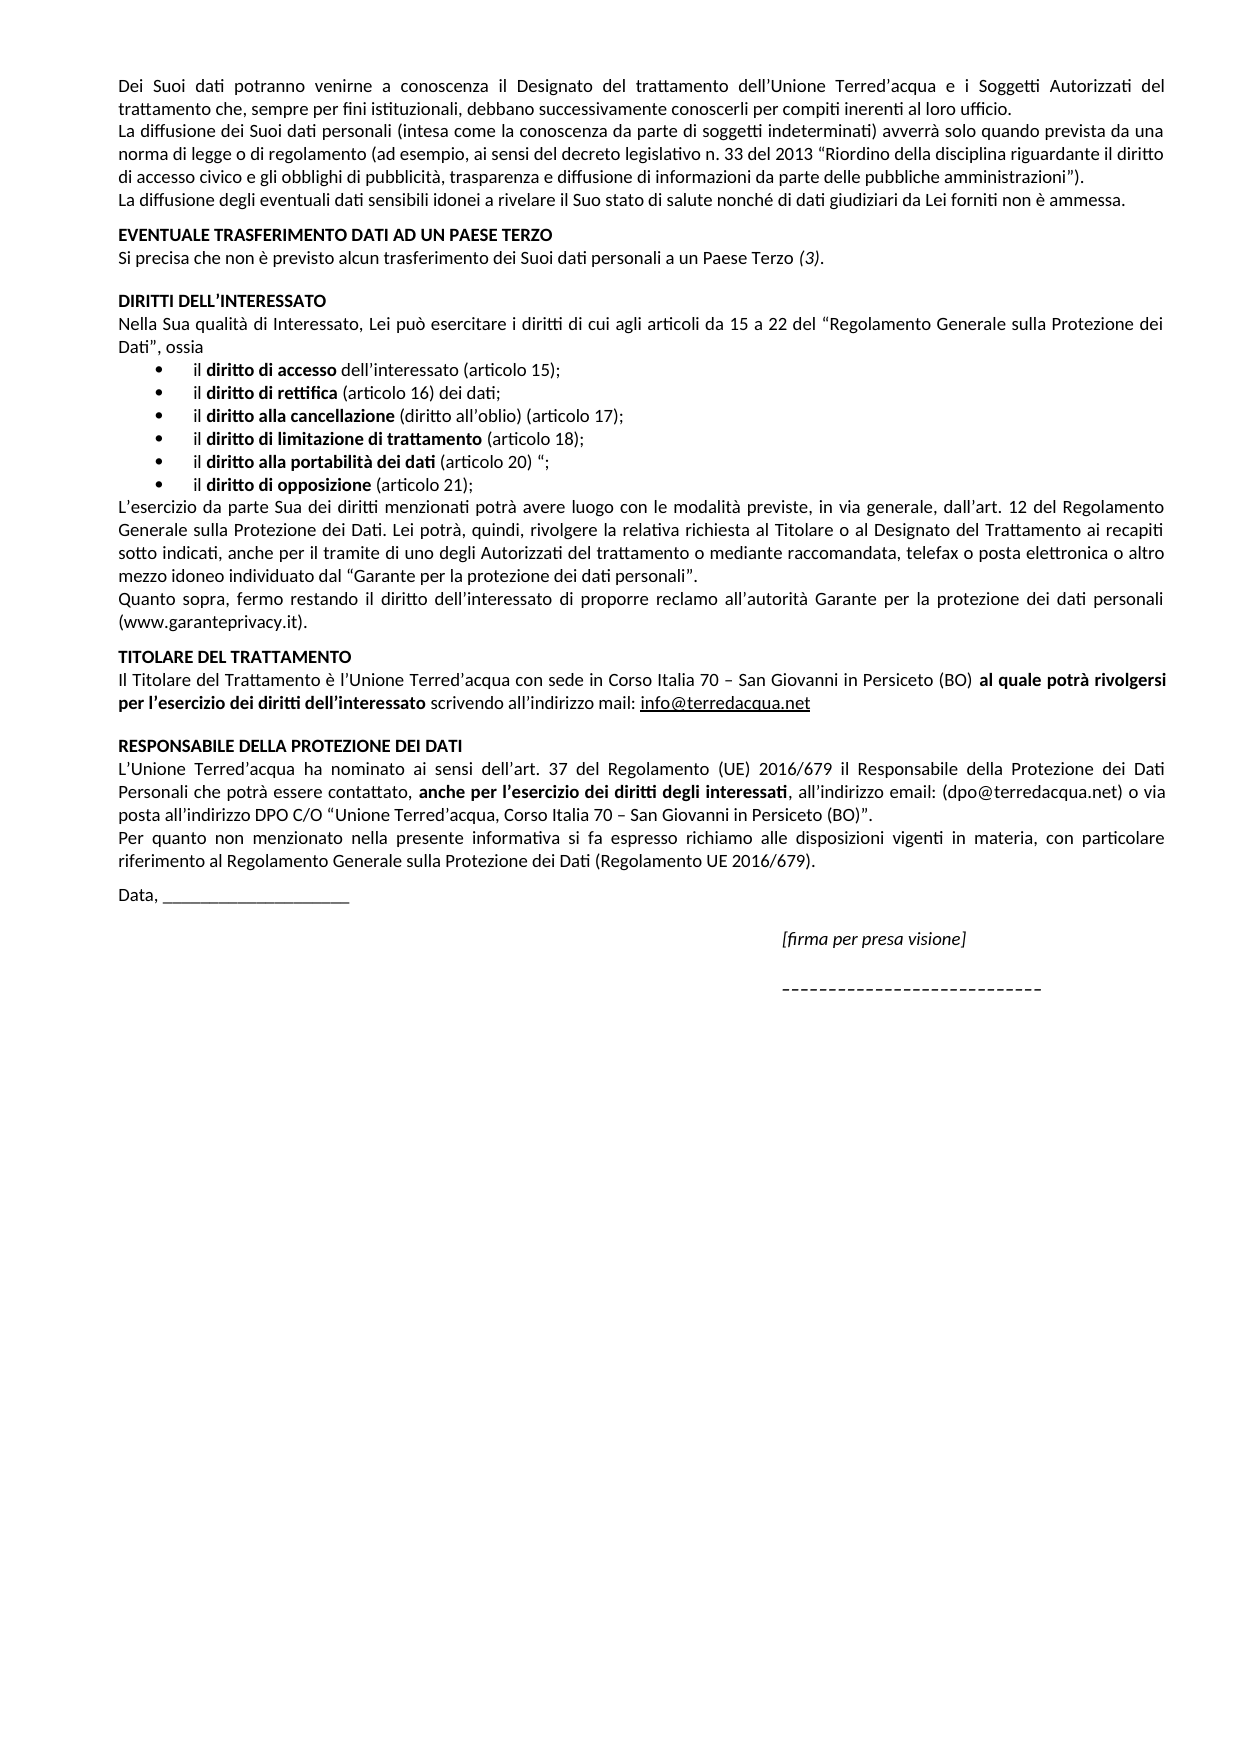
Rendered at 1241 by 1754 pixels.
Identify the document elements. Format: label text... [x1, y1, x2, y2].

text DIRITTI DELL’INTERESSATO [118, 289, 1166, 312]
text Data, ____________________ [118, 884, 1166, 907]
text Nella Sua qualità di Interessato, Lei può esercitare i diritti di cui agli articoli da 15 a 22 del “Regolamento Generale sulla Protezione dei Dati”, ossia [118, 312, 1166, 358]
text ____________________________ [118, 971, 1166, 994]
text RESPONSABILE DELLA PROTEZIONE DEI DATI [118, 734, 1166, 757]
text Dei Suoi dati potranno venirne a conoscenza il Designato del trattamento dell’Unione Terred’acqua e i Soggetti Autorizzati del trattamento che, sempre per fini istituzionali, debbano successivamente conoscerli per compiti inerenti al loro ufficio. [118, 74, 1166, 119]
text [firma per presa visione] [118, 927, 1166, 950]
text La diffusione dei Suoi dati personali (intesa come la conoscenza da parte di soggetti indeterminati) avverrà solo quando prevista da una norma di legge o di regolamento (ad esempio, ai sensi del decreto legislativo n. 33 del 2013 “Riordino della disciplina riguardante il diritto di accesso civico e gli obblighi di pubblicità, trasparenza e diffusione di informazioni da parte delle pubbliche amministrazioni”). [118, 119, 1166, 188]
list il diritto alla portabilità dei dati (articolo 20) “; [156, 450, 1166, 473]
text Il Titolare del Trattamento è l’Unione Terred’acqua con sede in Corso Italia 70 – San Giovanni in Persiceto (BO) al quale potrà rivolgersi per l’esercizio dei diritti dell’interessato scrivendo all’indirizzo mail: info@terredacqua.net [118, 668, 1166, 714]
text L’esercizio da parte Sua dei diritti menzionati potrà avere luogo con le modalità previste, in via generale, dall’art. 12 del Regolamento Generale sulla Protezione dei Dati. Lei potrà, quindi, rivolgere la relativa richiesta al Titolare o al Designato del Trattamento ai recapiti sotto indicati, anche per il tramite di uno degli Autorizzati del trattamento o mediante raccomandata, telefax o posta elettronica o altro mezzo idoneo individuato dal “Garante per la protezione dei dati personali”. [118, 496, 1166, 587]
list il diritto di rettifica (articolo 16) dei dati; [156, 381, 1166, 404]
text L’Unione Terred’acqua ha nominato ai sensi dell’art. 37 del Regolamento (UE) 2016/679 il Responsabile della Protezione dei Dati Personali che potrà essere contattato, anche per l’esercizio dei diritti degli interessati, all’indirizzo email: (dpo@terredacqua.net) o via posta all’indirizzo DPO C/O “Unione Terred’acqua, Corso Italia 70 – San Giovanni in Persiceto (BO)”. [118, 757, 1166, 826]
list il diritto alla cancellazione (diritto all’oblio) (articolo 17); [156, 404, 1166, 427]
list il diritto di accesso dell’interessato (articolo 15); [156, 358, 1166, 381]
text La diffusione degli eventuali dati sensibili idonei a rivelare il Suo stato di salute nonché di dati giudiziari da Lei forniti non è ammessa. [118, 188, 1166, 211]
text Per quanto non menzionato nella presente informativa si fa espresso richiamo alle disposizioni vigenti in materia, con particolare riferimento al Regolamento Generale sulla Protezione dei Dati (Regolamento UE 2016/679). [118, 826, 1166, 872]
text EVENTUALE TRASFERIMENTO DATI AD UN PAESE TERZO [118, 223, 1166, 246]
list il diritto di limitazione di trattamento (articolo 18); [156, 427, 1166, 450]
text Si precisa che non è previsto alcun trasferimento dei Suoi dati personali a un Paese Terzo (3). [118, 246, 1166, 269]
list il diritto di opposizione (articolo 21); [156, 473, 1166, 496]
text Quanto sopra, fermo restando il diritto dell’interessato di proporre reclamo all’autorità Garante per la protezione dei dati personali (www.garanteprivacy.it). [118, 587, 1166, 633]
text TITOLARE DEL TRATTAMENTO [118, 645, 1166, 668]
